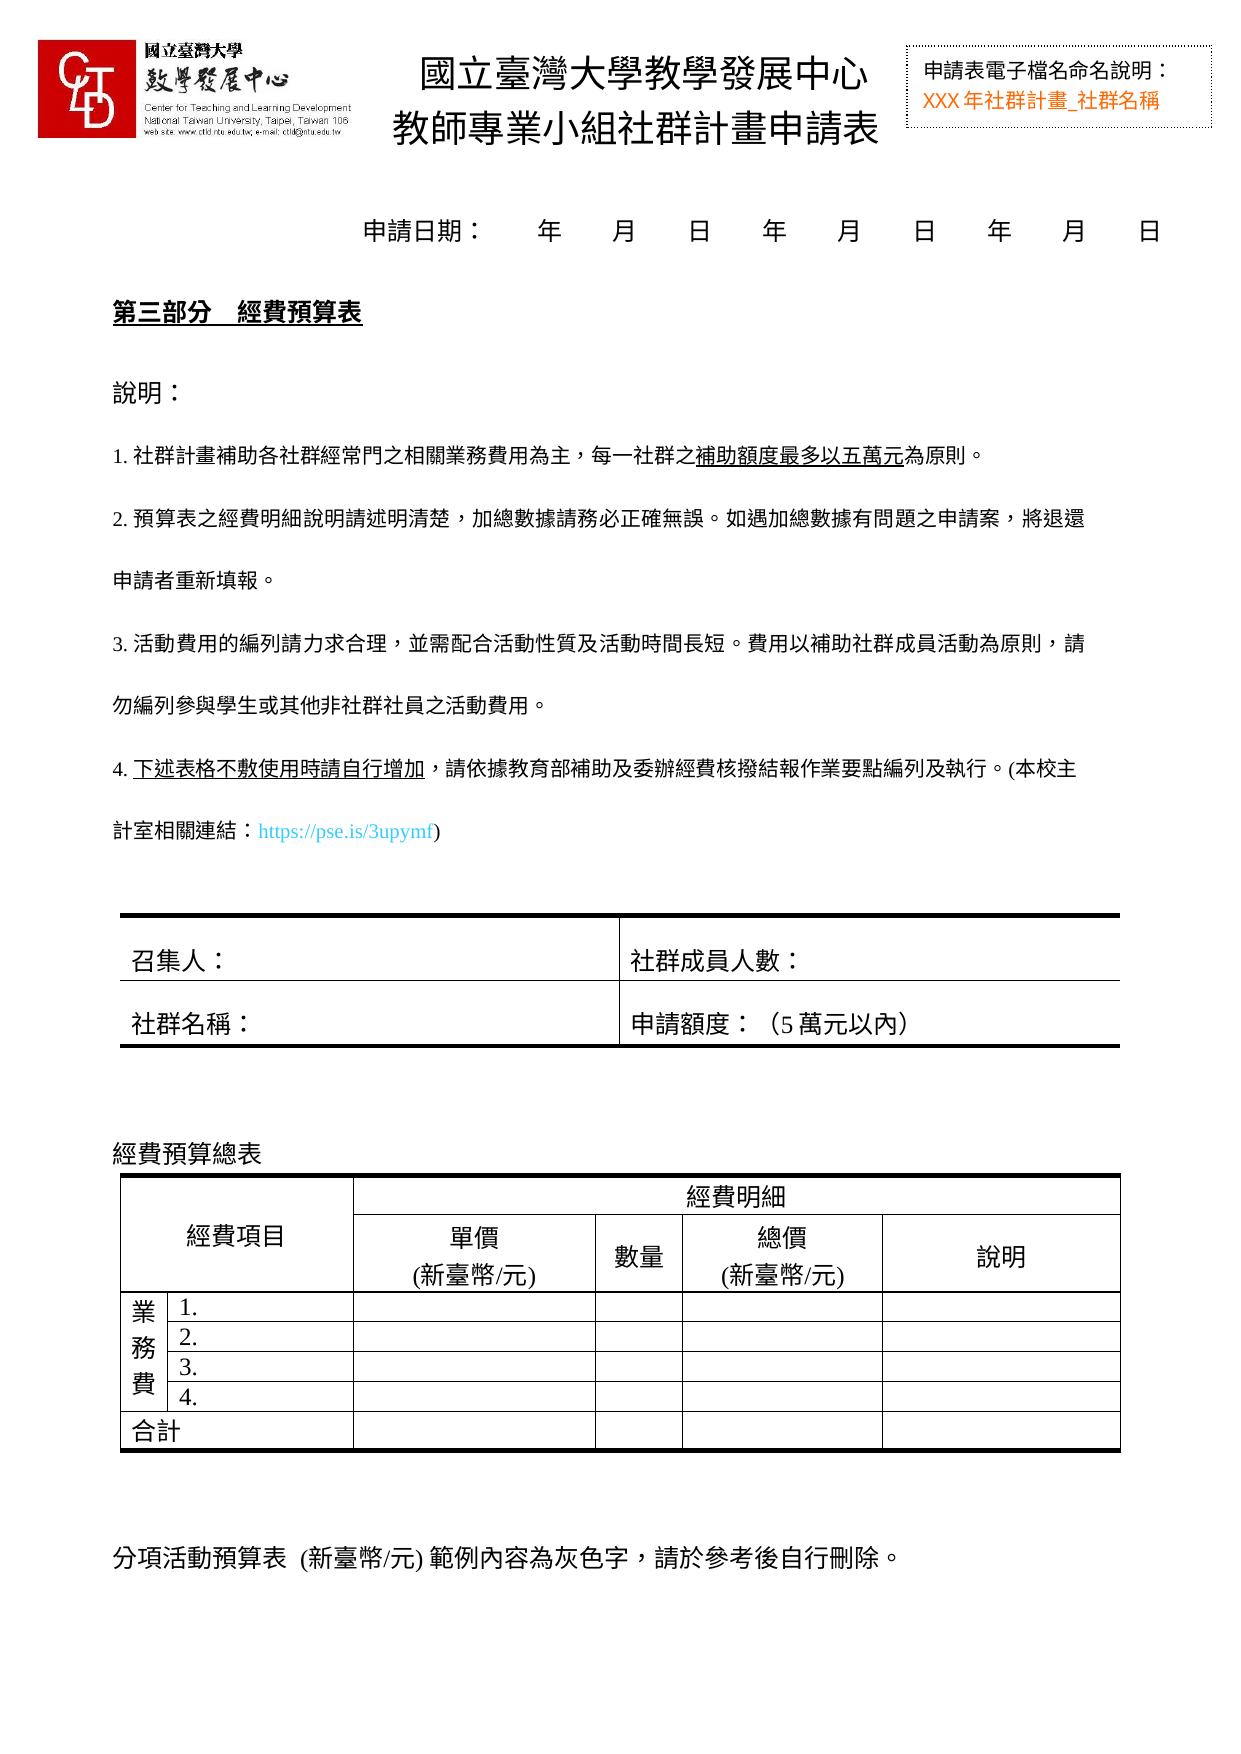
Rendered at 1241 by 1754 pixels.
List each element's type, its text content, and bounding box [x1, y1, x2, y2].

table_header 經費項目 [121, 1178, 353, 1291]
table_cell [354, 1322, 595, 1351]
table_header 經費明細 [354, 1178, 1120, 1214]
table_cell [683, 1322, 882, 1351]
table_cell 說明 [883, 1215, 1120, 1291]
table_cell 總價 (新臺幣/元) [683, 1215, 882, 1291]
table_cell [883, 1322, 1120, 1351]
table_header 社群成員人數： [620, 918, 1120, 980]
text 分項活動預算表 (新臺幣/元) 範例內容為灰色字，請於參考後自行刪除。 [112, 1515, 1088, 1577]
table_cell [354, 1382, 595, 1411]
text 2. 預算表之經費明細說明請述明清楚，加總數據請務必正確無誤。如遇加總數據有問題之申請案，將退還申請者重新填報。 [112, 475, 1088, 600]
table_cell 社群名稱： [120, 981, 619, 1043]
text 1. 社群計畫補助各社群經常門之相關業務費用為主，每一社群之補助額度最多以五萬元為原則。 [112, 413, 1088, 475]
table_cell [596, 1352, 682, 1381]
table_cell 4. [168, 1382, 353, 1411]
table_cell [683, 1382, 882, 1411]
table_cell [596, 1293, 682, 1321]
table_header 召集人： [120, 918, 619, 980]
text 申請日期： 年 月 日 [112, 188, 1162, 250]
table_cell 合計 [121, 1412, 353, 1448]
table_cell 3. [168, 1352, 353, 1381]
table_cell 數量 [596, 1215, 682, 1291]
table_cell [683, 1293, 882, 1321]
table_cell [596, 1382, 682, 1411]
text 3. 活動費用的編列請力求合理，並需配合活動性質及活動時間長短。費用以補助社群成員活動為原則，請勿編列參與學生或其他非社群社員之活動費用。 [112, 600, 1088, 725]
table_cell [883, 1382, 1120, 1411]
text 4. 下述表格不敷使用時請自行增加，請依據教育部補助及委辦經費核撥結報作業要點編列及執行。(本校主計室相關連結：https://pse.is/3upymf) [112, 725, 1088, 850]
table_cell [354, 1412, 595, 1448]
text 經費預算總表 [112, 1111, 1088, 1173]
table_cell [883, 1293, 1120, 1321]
text 第三部分 經費預算表 [112, 269, 1100, 332]
table_cell [354, 1352, 595, 1381]
table_cell 1. [168, 1293, 353, 1321]
table_cell [683, 1412, 882, 1448]
text 說明： [112, 350, 1088, 413]
table_cell [354, 1293, 595, 1321]
table_cell [596, 1412, 682, 1448]
table_cell [596, 1322, 682, 1351]
table_cell [883, 1352, 1120, 1381]
table_cell 業 務 費 [121, 1293, 167, 1411]
table_cell 申請額度：（5萬元以內） [620, 981, 1120, 1043]
table_cell [883, 1412, 1120, 1448]
table_cell [683, 1352, 882, 1381]
table_cell 單價 (新臺幣/元) [354, 1215, 595, 1291]
table_cell 2. [168, 1322, 353, 1351]
